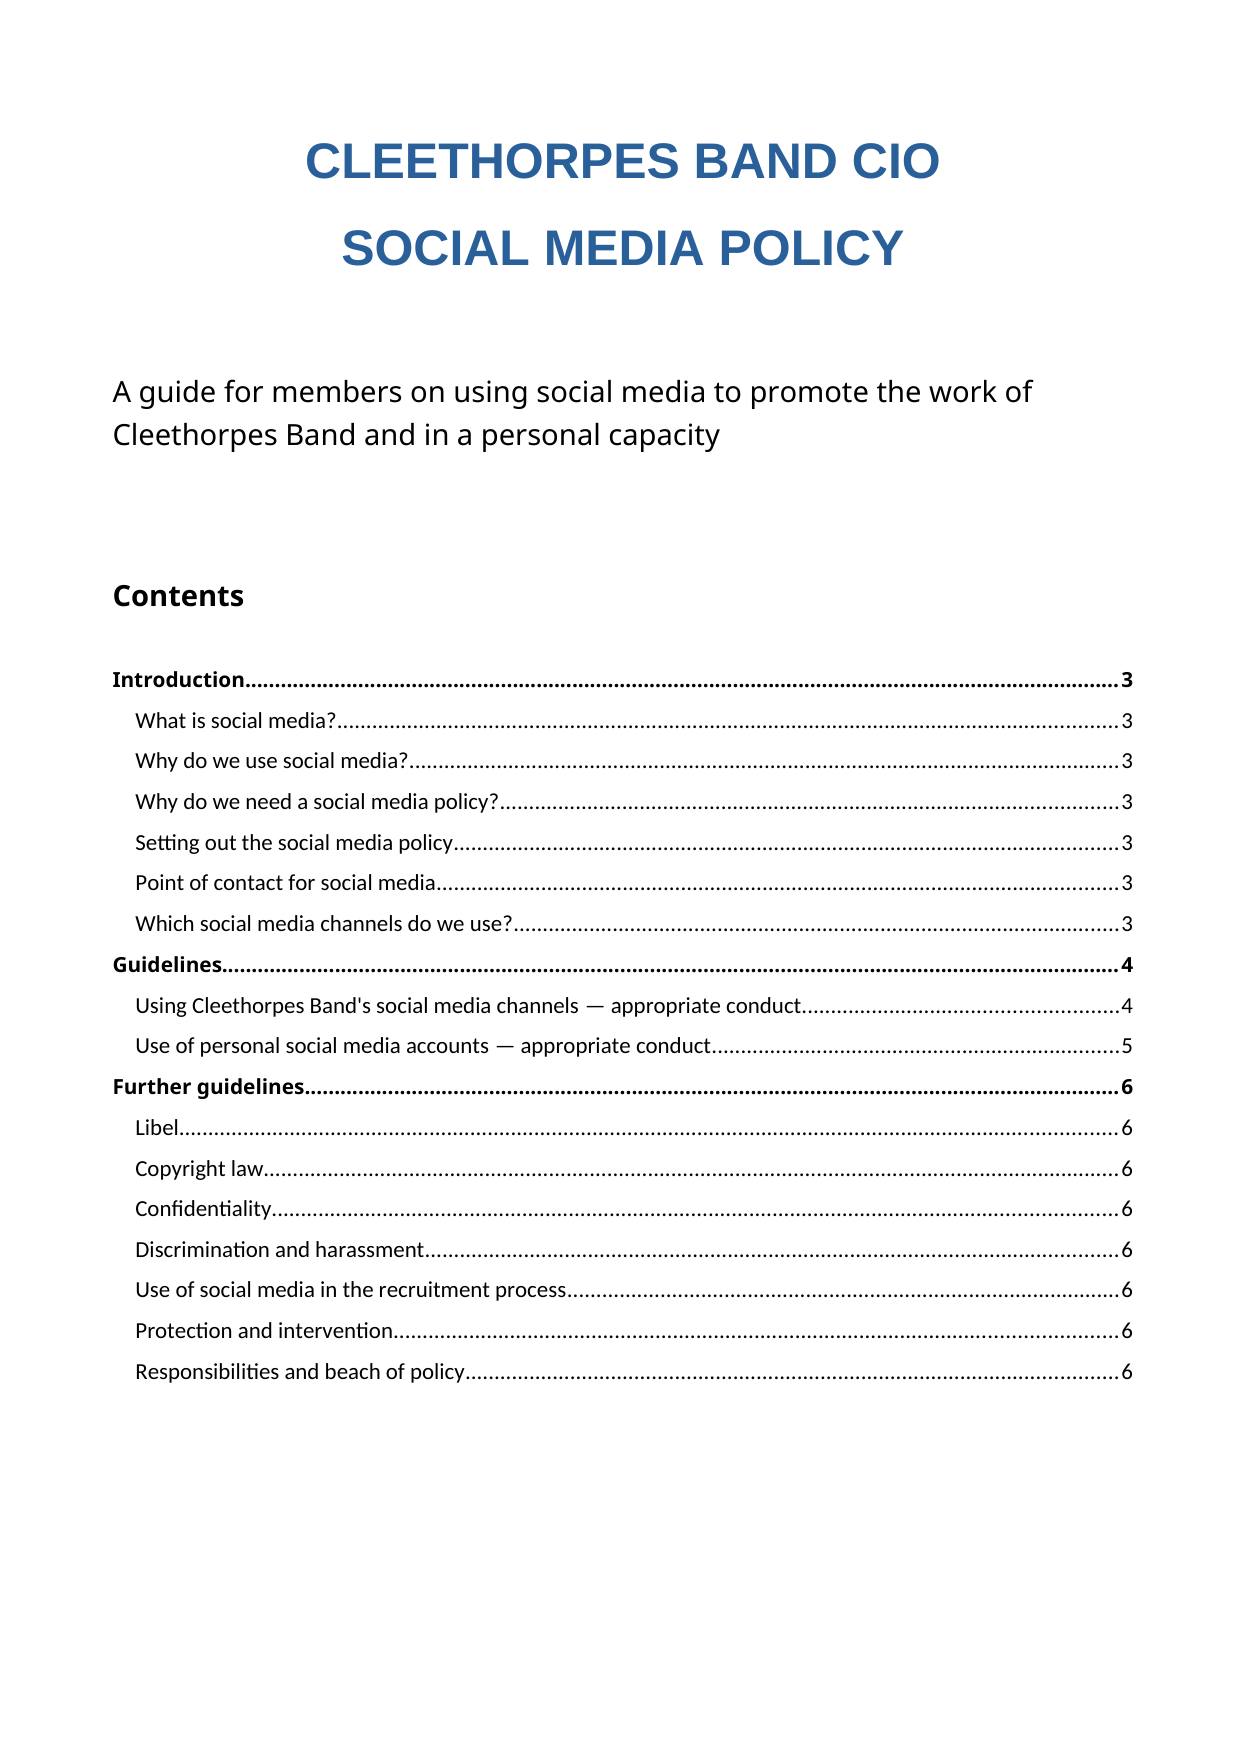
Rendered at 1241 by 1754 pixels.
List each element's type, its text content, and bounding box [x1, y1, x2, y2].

subtitle Contents [112, 575, 1134, 615]
text Responsibilities and beach of policy 6 [135, 1357, 1134, 1385]
text A guide for members on using social media to promote the work of Cleethorpes Band and in a personal capacity [112, 371, 1134, 453]
text Protection and intervention 6 [135, 1316, 1134, 1344]
text Introduction 3 [112, 665, 1134, 693]
text Confidentiality 6 [135, 1194, 1134, 1222]
text Copyright law 6 [135, 1154, 1134, 1182]
text Discrimination and harassment 6 [135, 1235, 1134, 1263]
text Guidelines 4 [112, 950, 1134, 978]
text Which social media channels do we use? 3 [135, 909, 1134, 937]
text Libel 6 [135, 1113, 1134, 1141]
title CLEETHORPES BAND CIO [112, 131, 1134, 189]
text Point of contact for social media 3 [135, 868, 1134, 897]
text Setting out the social media policy 3 [135, 828, 1134, 856]
text What is social media? 3 [135, 706, 1134, 734]
title SOCIAL MEDIA POLICY [112, 218, 1134, 276]
text Why do we use social media? 3 [135, 747, 1134, 775]
text Why do we need a social media policy? 3 [135, 787, 1134, 815]
text Further guidelines 6 [112, 1072, 1134, 1101]
text Using Cleethorpes Band's social media channels — appropriate conduct 4 [135, 991, 1134, 1019]
text Use of social media in the recruitment process 6 [135, 1276, 1134, 1304]
text Use of personal social media accounts — appropriate conduct 5 [135, 1031, 1134, 1059]
